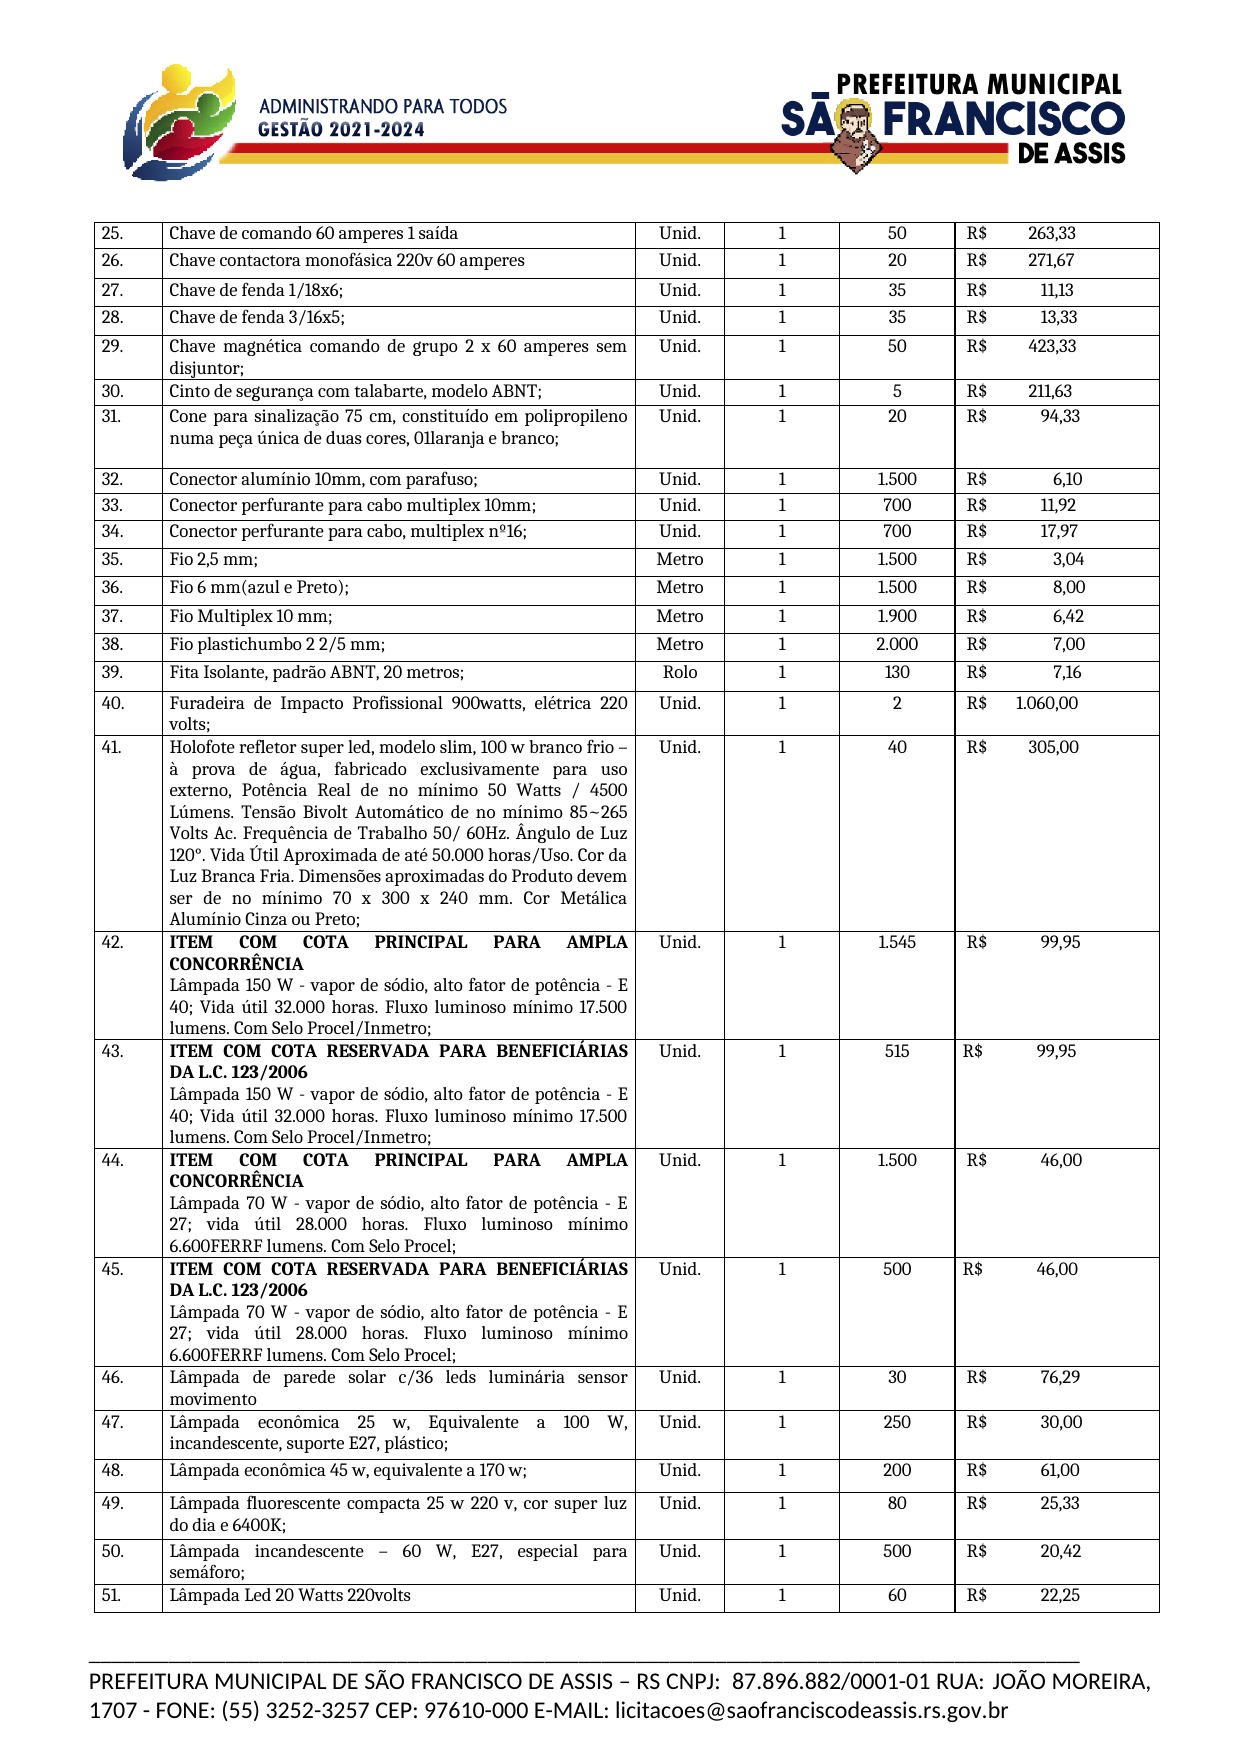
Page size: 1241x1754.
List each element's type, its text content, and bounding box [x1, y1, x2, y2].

table_cell Chave de fenda 3/16x5; [163, 307, 635, 335]
table_cell 28. [95, 307, 162, 335]
table_cell 34. [95, 521, 162, 547]
table_cell Conector perfurante para cabo, multiplex nº16; [163, 521, 635, 547]
table_cell 30. [95, 380, 162, 405]
table_cell 1 [725, 223, 839, 248]
table_cell R$ 11,92 [956, 494, 1159, 519]
table_cell 1.500 [840, 469, 954, 493]
table_cell 1 [725, 1040, 839, 1148]
table_cell 80 [840, 1493, 954, 1539]
table_cell 1 [725, 662, 839, 691]
table_cell 32. [95, 469, 162, 493]
table_cell 35 [840, 279, 954, 306]
table_cell R$ 30,00 [956, 1411, 1159, 1459]
table_cell 515 [840, 1040, 954, 1148]
table_cell 31. [95, 406, 162, 467]
table_cell R$ 13,33 [956, 307, 1159, 335]
table_cell Conector perfurante para cabo multiplex 10mm; [163, 494, 635, 519]
table_cell ITEM COM COTA RESERVADA PARA BENEFICIÁRIAS DA L.C. 123/2006 Lâmpada 70 W - vapor de sódio, alto fator de potência - E 27; vida útil 28.000 horas. Fluxo luminoso mínimo 6.600FERRF lumens. Com Selo Procel; [163, 1258, 635, 1366]
table_cell 42. [95, 932, 162, 1039]
table_cell 46. [95, 1367, 162, 1410]
table_cell 44. [95, 1149, 162, 1257]
table_cell 1 [725, 336, 839, 379]
table_cell 1.500 [840, 577, 954, 605]
table_cell ITEM COM COTA PRINCIPAL PARA AMPLA CONCORRÊNCIA Lâmpada 70 W - vapor de sódio, alto fator de potência - E 27; vida útil 28.000 horas. Fluxo luminoso mínimo 6.600FERRF lumens. Com Selo Procel; [163, 1149, 635, 1257]
table_cell Lâmpada Led 20 Watts 220volts [163, 1585, 635, 1612]
table_cell Unid. [636, 1585, 724, 1612]
table_cell Chave contactora monofásica 220v 60 amperes [163, 249, 635, 278]
table_cell Unid. [636, 307, 724, 335]
table_cell Unid. [636, 249, 724, 278]
table_cell 1 [725, 692, 839, 735]
table_cell 50. [95, 1540, 162, 1583]
table_cell R$ 263,33 [956, 223, 1159, 248]
table_cell Unid. [636, 1040, 724, 1148]
table_cell 1 [725, 406, 839, 467]
table_cell R$ 8,00 [956, 577, 1159, 605]
table_cell 2.000 [840, 634, 954, 661]
table_cell Metro [636, 634, 724, 661]
table_cell Lâmpada incandescente – 60 W, E27, especial para semáforo; [163, 1540, 635, 1583]
table_cell 41. [95, 736, 162, 931]
table_cell 39. [95, 662, 162, 691]
table_cell 1 [725, 577, 839, 605]
table_cell Lâmpada econômica 25 w, Equivalente a 100 W, incandescente, suporte E27, plástico; [163, 1411, 635, 1459]
table_cell 20 [840, 406, 954, 467]
table_cell Metro [636, 549, 724, 576]
table_cell 1 [725, 1149, 839, 1257]
table_cell 700 [840, 521, 954, 547]
table_cell Unid. [636, 380, 724, 405]
table_cell 1 [725, 380, 839, 405]
table_cell 38. [95, 634, 162, 661]
table_cell Unid. [636, 469, 724, 493]
table_cell Metro [636, 577, 724, 605]
table_cell 1 [725, 1367, 839, 1410]
table_cell 29. [95, 336, 162, 379]
table_cell Fio plastichumbo 2 2/5 mm; [163, 634, 635, 661]
table_cell 200 [840, 1460, 954, 1492]
table_cell R$ 423,33 [956, 336, 1159, 379]
table_cell Unid. [636, 1149, 724, 1257]
table_cell 1 [725, 1540, 839, 1583]
table_cell 1 [725, 932, 839, 1039]
table_cell Conector alumínio 10mm, com parafuso; [163, 469, 635, 493]
table_cell Unid. [636, 223, 724, 248]
table_cell 1 [725, 736, 839, 931]
table_cell R$ 99,95 [956, 932, 1159, 1039]
table_cell Chave de comando 60 amperes 1 saída [163, 223, 635, 248]
table_cell 50 [840, 223, 954, 248]
table_cell 48. [95, 1460, 162, 1492]
table_cell Unid. [636, 1411, 724, 1459]
table_cell 49. [95, 1493, 162, 1539]
table_cell R$ 6,42 [956, 606, 1159, 633]
table_cell ITEM COM COTA RESERVADA PARA BENEFICIÁRIAS DA L.C. 123/2006 Lâmpada 150 W - vapor de sódio, alto fator de potência - E 40; Vida útil 32.000 horas. Fluxo luminoso mínimo 17.500 lumens. Com Selo Procel/Inmetro; [163, 1040, 635, 1148]
table_cell 35 [840, 307, 954, 335]
table_cell Cone para sinalização 75 cm, constituído em polipropileno numa peça única de duas cores, 01laranja e branco; [163, 406, 635, 467]
table_cell Unid. [636, 1258, 724, 1366]
table_cell 2 [840, 692, 954, 735]
table_cell 500 [840, 1258, 954, 1366]
table_cell Fio Multiplex 10 mm; [163, 606, 635, 633]
table_cell 1 [725, 521, 839, 547]
table_cell Unid. [636, 406, 724, 467]
table_cell 1 [725, 469, 839, 493]
table_cell 5 [840, 380, 954, 405]
table_cell 1 [725, 549, 839, 576]
table_cell Unid. [636, 1460, 724, 1492]
table_cell Unid. [636, 279, 724, 306]
table_cell R$ 271,67 [956, 249, 1159, 278]
table_cell 26. [95, 249, 162, 278]
table_cell Unid. [636, 692, 724, 735]
table_cell R$ 6,10 [956, 469, 1159, 493]
table_cell Unid. [636, 494, 724, 519]
table_cell Lâmpada de parede solar c/36 leds luminária sensor movimento [163, 1367, 635, 1410]
table_cell R$ 305,00 [956, 736, 1159, 931]
table_cell Unid. [636, 1540, 724, 1583]
table_cell 36. [95, 577, 162, 605]
table_cell Furadeira de Impacto Profissional 900watts, elétrica 220 volts; [163, 692, 635, 735]
table_cell R$ 3,04 [956, 549, 1159, 576]
table_cell Unid. [636, 1493, 724, 1539]
table_cell 1 [725, 1411, 839, 1459]
table_cell 27. [95, 279, 162, 306]
table_cell 60 [840, 1585, 954, 1612]
table_cell 35. [95, 549, 162, 576]
table_cell 25. [95, 223, 162, 248]
table_cell 40. [95, 692, 162, 735]
table_cell R$ 7,16 [956, 662, 1159, 691]
table_cell 130 [840, 662, 954, 691]
table_cell Lâmpada econômica 45 w, equivalente a 170 w; [163, 1460, 635, 1492]
table_cell Chave magnética comando de grupo 2 x 60 amperes sem disjuntor; [163, 336, 635, 379]
table_cell Chave de fenda 1/18x6; [163, 279, 635, 306]
table_cell 250 [840, 1411, 954, 1459]
table_cell 1 [725, 606, 839, 633]
table_cell R$ 20,42 [956, 1540, 1159, 1583]
table_cell R$ 7,00 [956, 634, 1159, 661]
table_cell R$ 94,33 [956, 406, 1159, 467]
table_cell Fita Isolante, padrão ABNT, 20 metros; [163, 662, 635, 691]
table_cell 500 [840, 1540, 954, 1583]
table_cell ITEM COM COTA PRINCIPAL PARA AMPLA CONCORRÊNCIA Lâmpada 150 W - vapor de sódio, alto fator de potência - E 40; Vida útil 32.000 horas. Fluxo luminoso mínimo 17.500 lumens. Com Selo Procel/Inmetro; [163, 932, 635, 1039]
table_cell 51. [95, 1585, 162, 1612]
table_cell Metro [636, 606, 724, 633]
table_cell 1 [725, 279, 839, 306]
table_cell 1 [725, 494, 839, 519]
table_cell Cinto de segurança com talabarte, modelo ABNT; [163, 380, 635, 405]
table_cell Lâmpada fluorescente compacta 25 w 220 v, cor super luz do dia e 6400K; [163, 1493, 635, 1539]
table_cell 45. [95, 1258, 162, 1366]
table_cell R$ 61,00 [956, 1460, 1159, 1492]
table_cell 700 [840, 494, 954, 519]
table_cell Holofote refletor super led, modelo slim, 100 w branco frio – à prova de água, fabricado exclusivamente para uso externo, Potência Real de no mínimo 50 Watts / 4500 Lúmens. Tensão Bivolt Automático de no mínimo 85~265 Volts Ac. Frequência de Trabalho 50/ 60Hz. Ângulo de Luz 120°. Vida Útil Aproximada de até 50.000 horas/Uso. Cor da Luz Branca Fria. Dimensões aproximadas do Produto devem ser de no mínimo 70 x 300 x 240 mm. Cor Metálica Alumínio Cinza ou Preto; [163, 736, 635, 931]
table_cell 47. [95, 1411, 162, 1459]
table_cell 1.500 [840, 549, 954, 576]
table_cell Rolo [636, 662, 724, 691]
table_cell 20 [840, 249, 954, 278]
table_cell 1 [725, 307, 839, 335]
table_cell Fio 2,5 mm; [163, 549, 635, 576]
table_cell Unid. [636, 932, 724, 1039]
table_cell 37. [95, 606, 162, 633]
table_cell 1.900 [840, 606, 954, 633]
table_cell 1 [725, 1585, 839, 1612]
table_cell Unid. [636, 336, 724, 379]
table_cell R$ 76,29 [956, 1367, 1159, 1410]
table_cell Unid. [636, 521, 724, 547]
table_cell R$ 211,63 [956, 380, 1159, 405]
table_cell R$ 25,33 [956, 1493, 1159, 1539]
table_cell Unid. [636, 736, 724, 931]
table_cell R$ 22,25 [956, 1585, 1159, 1612]
table_cell 1 [725, 634, 839, 661]
table_cell 40 [840, 736, 954, 931]
table_cell 43. [95, 1040, 162, 1148]
table_cell R$ 11,13 [956, 279, 1159, 306]
table_cell 30 [840, 1367, 954, 1410]
table_cell 1.500 [840, 1149, 954, 1257]
table_cell 1 [725, 1258, 839, 1366]
table_cell R$ 99,95 [956, 1040, 1159, 1148]
table_cell 1.545 [840, 932, 954, 1039]
table_cell 50 [840, 336, 954, 379]
table_cell 1 [725, 1460, 839, 1492]
table_cell 33. [95, 494, 162, 519]
table_cell R$ 46,00 [956, 1149, 1159, 1257]
table_cell R$ 1.060,00 [956, 692, 1159, 735]
table_cell Unid. [636, 1367, 724, 1410]
table_cell R$ 17,97 [956, 521, 1159, 547]
table_cell 1 [725, 249, 839, 278]
table_cell 1 [725, 1493, 839, 1539]
table_cell Fio 6 mm(azul e Preto); [163, 577, 635, 605]
table_cell R$ 46,00 [956, 1258, 1159, 1366]
